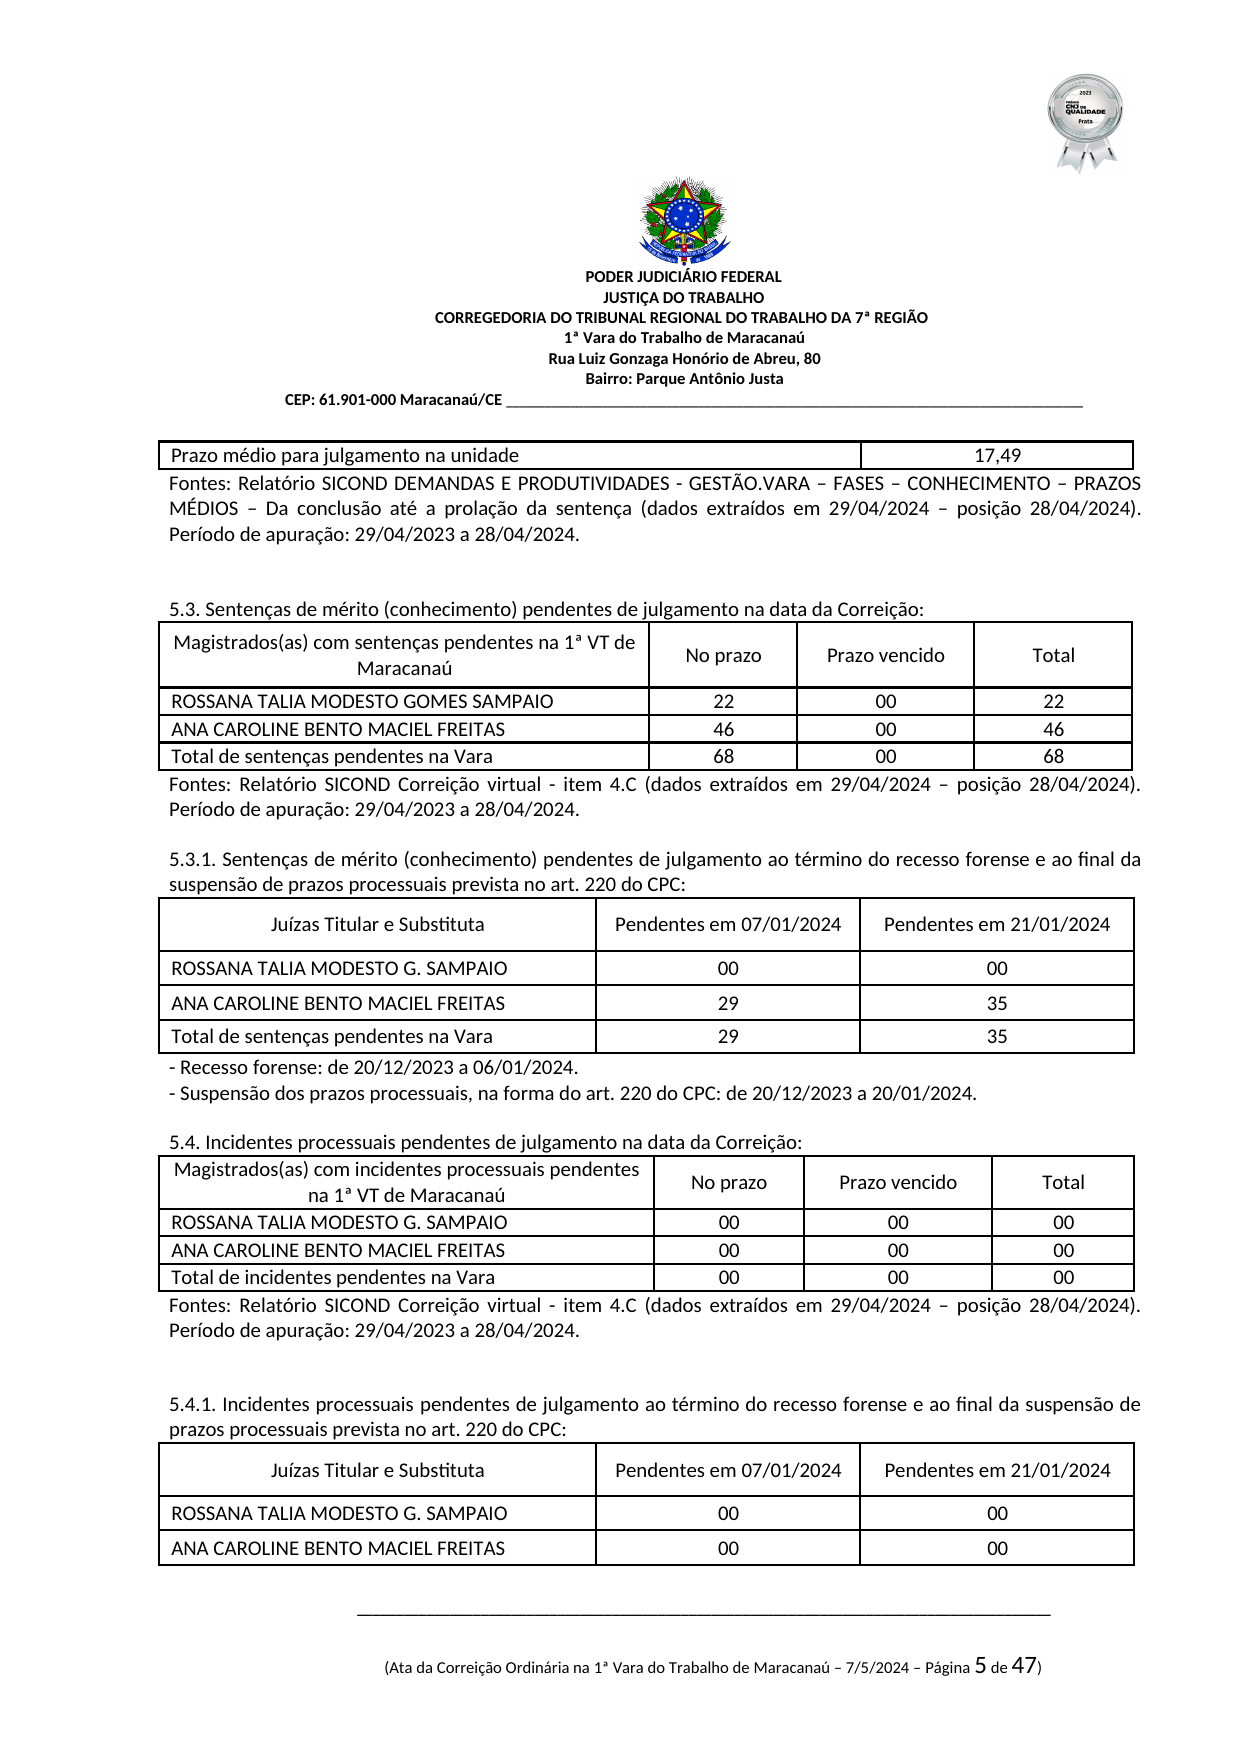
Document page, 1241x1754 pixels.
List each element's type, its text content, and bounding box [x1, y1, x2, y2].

table_cell ROSSANA TALIA MODESTO G. SAMPAIO [160, 952, 595, 984]
table_cell 35 [861, 986, 1133, 1018]
table_cell ROSSANA TALIA MODESTO G. SAMPAIO [160, 1497, 595, 1529]
table_header Pendentes em 07/01/2024 [597, 899, 859, 950]
text - Recesso forense: de 20/12/2023 a 06/01/2024. [169, 1054, 1143, 1080]
table_cell 00 [655, 1210, 803, 1235]
table_header Prazo vencido [805, 1157, 991, 1207]
table_cell ANA CAROLINE BENTO MACIEL FREITAS [160, 1531, 595, 1564]
table_cell ANA CAROLINE BENTO MACIEL FREITAS [160, 716, 648, 741]
text 5.3.1. Sentenças de mérito (conhecimento) pendentes de julgamento ao término do recesso forense e ao final da suspensão de prazos processuais prevista no art. 220 do CPC: [169, 846, 1143, 897]
text Fontes: Relatório SICOND DEMANDAS E PRODUTIVIDADES - GESTÃO.VARA – FASES – CONHECIMENTO – PRAZOS MÉDIOS – Da conclusão até a prolação da sentença (dados extraídos em 29/04/2024 – posição 28/04/2024). Período de apuração: 29/04/2023 a 28/04/2024. [169, 470, 1143, 546]
table_cell 46 [975, 716, 1131, 741]
table_cell 00 [861, 1497, 1133, 1529]
table_header Magistrados(as) com incidentes processuais pendentes na 1ª VT de Maracanaú [160, 1157, 653, 1207]
table_cell 00 [597, 1531, 859, 1564]
table_header Pendentes em 21/01/2024 [861, 899, 1133, 950]
table_cell 17,49 [862, 443, 1132, 468]
table_header Total [993, 1157, 1133, 1207]
table_header Juízas Titular e Substituta [160, 899, 595, 950]
table_header Total [975, 623, 1131, 686]
table_cell 00 [655, 1237, 803, 1262]
table_cell 68 [975, 744, 1131, 769]
table_cell 46 [650, 716, 796, 741]
table_cell 00 [597, 1497, 859, 1529]
text - Suspensão dos prazos processuais, na forma do art. 220 do CPC: de 20/12/2023 a 20/01/2024. [169, 1080, 1143, 1105]
table_header Prazo vencido [798, 623, 973, 686]
table_cell ROSSANA TALIA MODESTO GOMES SAMPAIO [160, 689, 648, 714]
table_cell 00 [993, 1237, 1133, 1262]
table_cell 00 [798, 716, 973, 741]
table_cell 00 [597, 952, 859, 984]
table_header Pendentes em 07/01/2024 [597, 1444, 859, 1495]
picture [1047, 73, 1124, 175]
table_cell 00 [655, 1265, 803, 1290]
table_cell 00 [798, 689, 973, 714]
table_header Pendentes em 21/01/2024 [861, 1444, 1133, 1495]
table_cell 22 [975, 689, 1131, 714]
table_cell 22 [650, 689, 796, 714]
table_cell 00 [805, 1265, 991, 1290]
table_cell Total de incidentes pendentes na Vara [160, 1265, 653, 1290]
table_header Magistrados(as) com sentenças pendentes na 1ª VT de Maracanaú [160, 623, 648, 686]
table_cell ROSSANA TALIA MODESTO G. SAMPAIO [160, 1210, 653, 1235]
table_cell 00 [861, 952, 1133, 984]
table_cell Total de sentenças pendentes na Vara [160, 1021, 595, 1052]
text 5.4.1. Incidentes processuais pendentes de julgamento ao término do recesso forense e ao final da suspensão de prazos processuais prevista no art. 220 do CPC: [169, 1391, 1143, 1442]
picture [634, 175, 733, 267]
table_cell 00 [805, 1237, 991, 1262]
table_cell Total de sentenças pendentes na Vara [160, 744, 648, 769]
table_cell 00 [798, 744, 973, 769]
table_header No prazo [655, 1157, 803, 1207]
table_header No prazo [650, 623, 796, 686]
table_cell Prazo médio para julgamento na unidade [160, 443, 860, 468]
table_cell 00 [805, 1210, 991, 1235]
table_cell 00 [861, 1531, 1133, 1564]
table_cell ANA CAROLINE BENTO MACIEL FREITAS [160, 986, 595, 1018]
table_cell 00 [993, 1210, 1133, 1235]
table_cell 29 [597, 1021, 859, 1052]
table_cell ANA CAROLINE BENTO MACIEL FREITAS [160, 1237, 653, 1262]
table_cell 00 [993, 1265, 1133, 1290]
table_cell 68 [650, 744, 796, 769]
text Fontes: Relatório SICOND Correição virtual - item 4.C (dados extraídos em 29/04/2024 – posição 28/04/2024). Período de apuração: 29/04/2023 a 28/04/2024. [169, 1292, 1143, 1343]
text 5.4. Incidentes processuais pendentes de julgamento na data da Correição: [169, 1129, 1143, 1154]
table_header Juízas Titular e Substituta [160, 1444, 595, 1495]
table_cell 29 [597, 986, 859, 1018]
text Fontes: Relatório SICOND Correição virtual - item 4.C (dados extraídos em 29/04/2024 – posição 28/04/2024). Período de apuração: 29/04/2023 a 28/04/2024. [169, 771, 1143, 822]
table_cell 35 [861, 1021, 1133, 1052]
text 5.3. Sentenças de mérito (conhecimento) pendentes de julgamento na data da Correição: [169, 596, 1143, 621]
